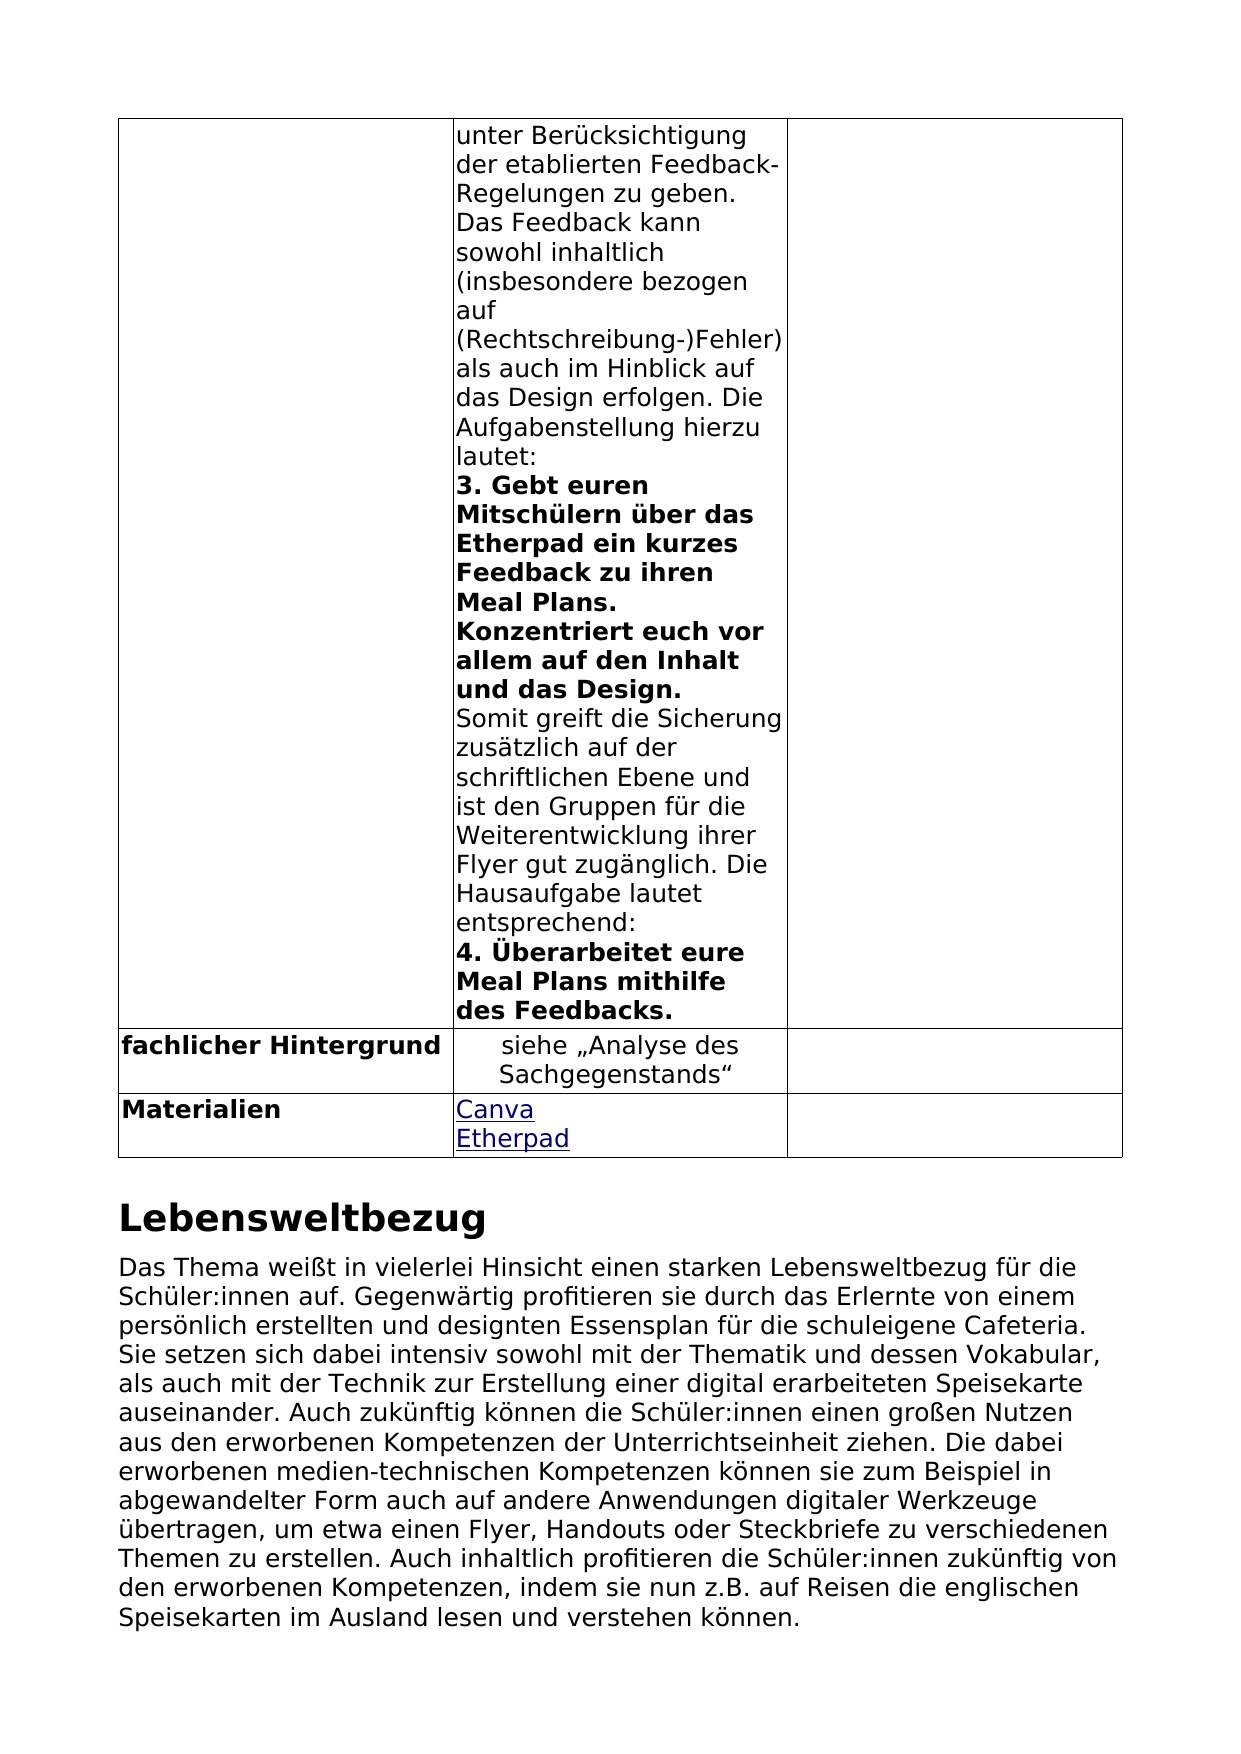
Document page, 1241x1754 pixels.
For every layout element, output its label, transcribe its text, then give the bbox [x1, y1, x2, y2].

table_cell [788, 119, 1122, 1028]
table_cell [788, 1029, 1122, 1092]
table_cell [119, 119, 453, 1028]
table_cell siehe „Analyse des Sachgegenstands“ [454, 1029, 787, 1092]
table_cell [788, 1094, 1122, 1157]
text Das Thema weißt in vielerlei Hinsicht einen starken Lebensweltbezug für die Schüler:innen auf. Gegenwärtig profitieren sie durch das Erlernte von einem persönlich erstellten und designten Essensplan für die schuleigene Cafeteria. Sie setzen sich dabei intensiv sowohl mit der Thematik und dessen Vokabular, als auch mit der Technik zur Erstellung einer digital erarbeiteten Speisekarte auseinander. Auch zukünftig können die Schüler:innen einen großen Nutzen aus den erworbenen Kompetenzen der Unterrichtseinheit ziehen. Die dabei erworbenen medien-technischen Kompetenzen können sie zum Beispiel in abgewandelter Form auch auf andere Anwendungen digitaler Werkzeuge übertragen, um etwa einen Flyer, Handouts oder Steckbriefe zu verschiedenen Themen zu erstellen. Auch inhaltlich profitieren die Schüler:innen zukünftig von den erworbenen Kompetenzen, indem sie nun z.B. auf Reisen die englischen Speisekarten im Ausland lesen und verstehen können. [118, 1253, 1122, 1632]
table_cell Canva Etherpad [454, 1094, 787, 1157]
subtitle Lebensweltbezug [118, 1197, 1122, 1240]
table_cell Materialien [119, 1094, 453, 1157]
table_cell fachlicher Hintergrund [119, 1029, 453, 1092]
table_cell unter Berücksichtigung der etablierten Feedback-Regelungen zu geben. Das Feedback kann sowohl inhaltlich (insbesondere bezogen auf (Rechtschreibung-)Fehler) als auch im Hinblick auf das Design erfolgen. Die Aufgabenstellung hierzu lautet: 3. Gebt euren Mitschülern über das Etherpad ein kurzes Feedback zu ihren Meal Plans. Konzentriert euch vor allem auf den Inhalt und das Design. Somit greift die Sicherung zusätzlich auf der schriftlichen Ebene und ist den Gruppen für die Weiterentwicklung ihrer Flyer gut zugänglich. Die Hausaufgabe lautet entsprechend: 4. Überarbeitet eure Meal Plans mithilfe des Feedbacks. [454, 119, 787, 1028]
